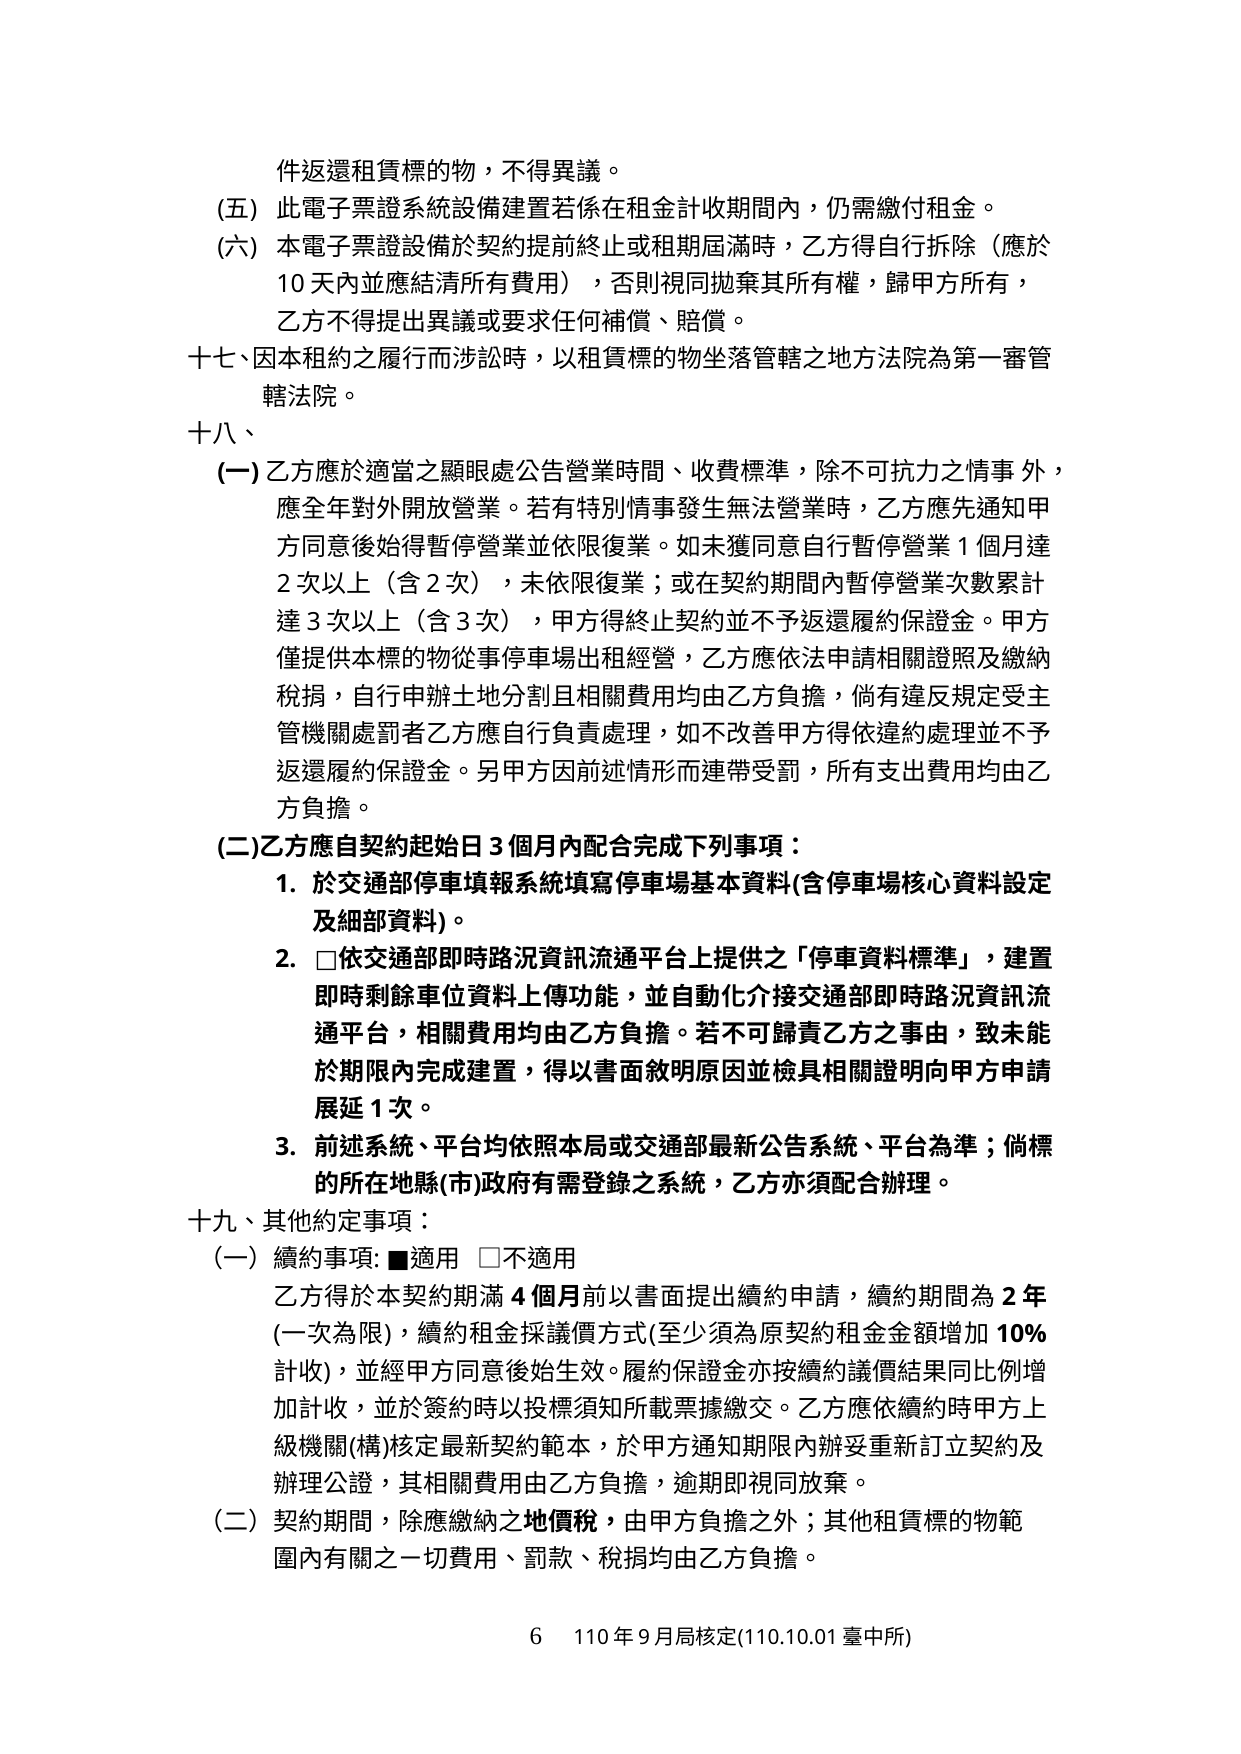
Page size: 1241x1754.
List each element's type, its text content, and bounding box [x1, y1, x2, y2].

list 本電子票證設備於契約提前終止或租期屆滿時，乙方得自行拆除（應於10天內並應結清所有費用），否則視同拋棄其所有權，歸甲方所有，乙方不得提出異議或要求任何補償、賠償。 [217, 225, 1053, 337]
list 前述系統、平台均依照本局或交通部最新公告系統、平台為準；倘標的所在地縣(市)政府有需登錄之系統，乙方亦須配合辦理。 [275, 1125, 1053, 1200]
list 乙方應自契約起始日3個月內配合完成下列事項： [217, 825, 1053, 862]
list □依交通部即時路況資訊流通平台上提供之「停車資料標準」，建置即時剩餘車位資料上傳功能，並自動化介接交通部即時路況資訊流通平台，相關費用均由乙方負擔。若不可歸責乙方之事由，致未能於期限內完成建置，得以書面敘明原因並檢具相關證明向甲方申請展延1次。 [275, 937, 1053, 1125]
list 乙方應於適當之顯眼處公告營業時間、收費標準，除不可抗力之情事 外，應全年對外開放營業。若有特別情事發生無法營業時，乙方應先通知甲方同意後始得暫停營業並依限復業。如未獲同意自行暫停營業1個月達2次以上（含2次），未依限復業；或在契約期間內暫停營業次數累計達3次以上（含3次），甲方得終止契約並不予返還履約保證金。甲方僅提供本標的物從事停車場出租經營，乙方應依法申請相關證照及繳納稅捐，自行申辦土地分割且相關費用均由乙方負擔，倘有違反規定受主管機關處罰者乙方應自行負責處理，如不改善甲方得依違約處理並不予返還履約保證金。另甲方因前述情形而連帶受罰，所有支出費用均由乙方負擔。 [217, 450, 1053, 825]
list 續約事項: ■適用 □不適用 [198, 1237, 1047, 1275]
list 此電子票證系統設備建置若係在租金計收期間內，仍需繳付租金。 [217, 187, 1053, 225]
text 十九、其他約定事項： [187, 1200, 1053, 1237]
text 乙方得於本契約期滿4個月前以書面提出續約申請，續約期間為2年(一次為限)，續約租金採議價方式(至少須為原契約租金金額增加10%計收)，並經甲方同意後始生效。履約保證金亦按續約議價結果同比例增加計收，並於簽約時以投標須知所載票據繳交。乙方應依續約時甲方上級機關(構)核定最新契約範本，於甲方通知期限內辦妥重新訂立契約及辦理公證，其相關費用由乙方負擔，逾期即視同放棄。 [273, 1275, 1047, 1500]
list 件返還租賃標的物，不得異議。 [217, 150, 1053, 187]
list 於交通部停車填報系統填寫停車場基本資料(含停車場核心資料設定及細部資料)。 [275, 862, 1053, 937]
text 十八、 [187, 412, 1053, 450]
list 契約期間，除應繳納之地價稅，由甲方負擔之外；其他租賃標的物範圍內有關之ㄧ切費用、罰款、稅捐均由乙方負擔。 [198, 1500, 1047, 1575]
text 十七、因本租約之履行而涉訟時，以租賃標的物坐落管轄之地方法院為第一審管轄法院。 [187, 337, 1053, 412]
